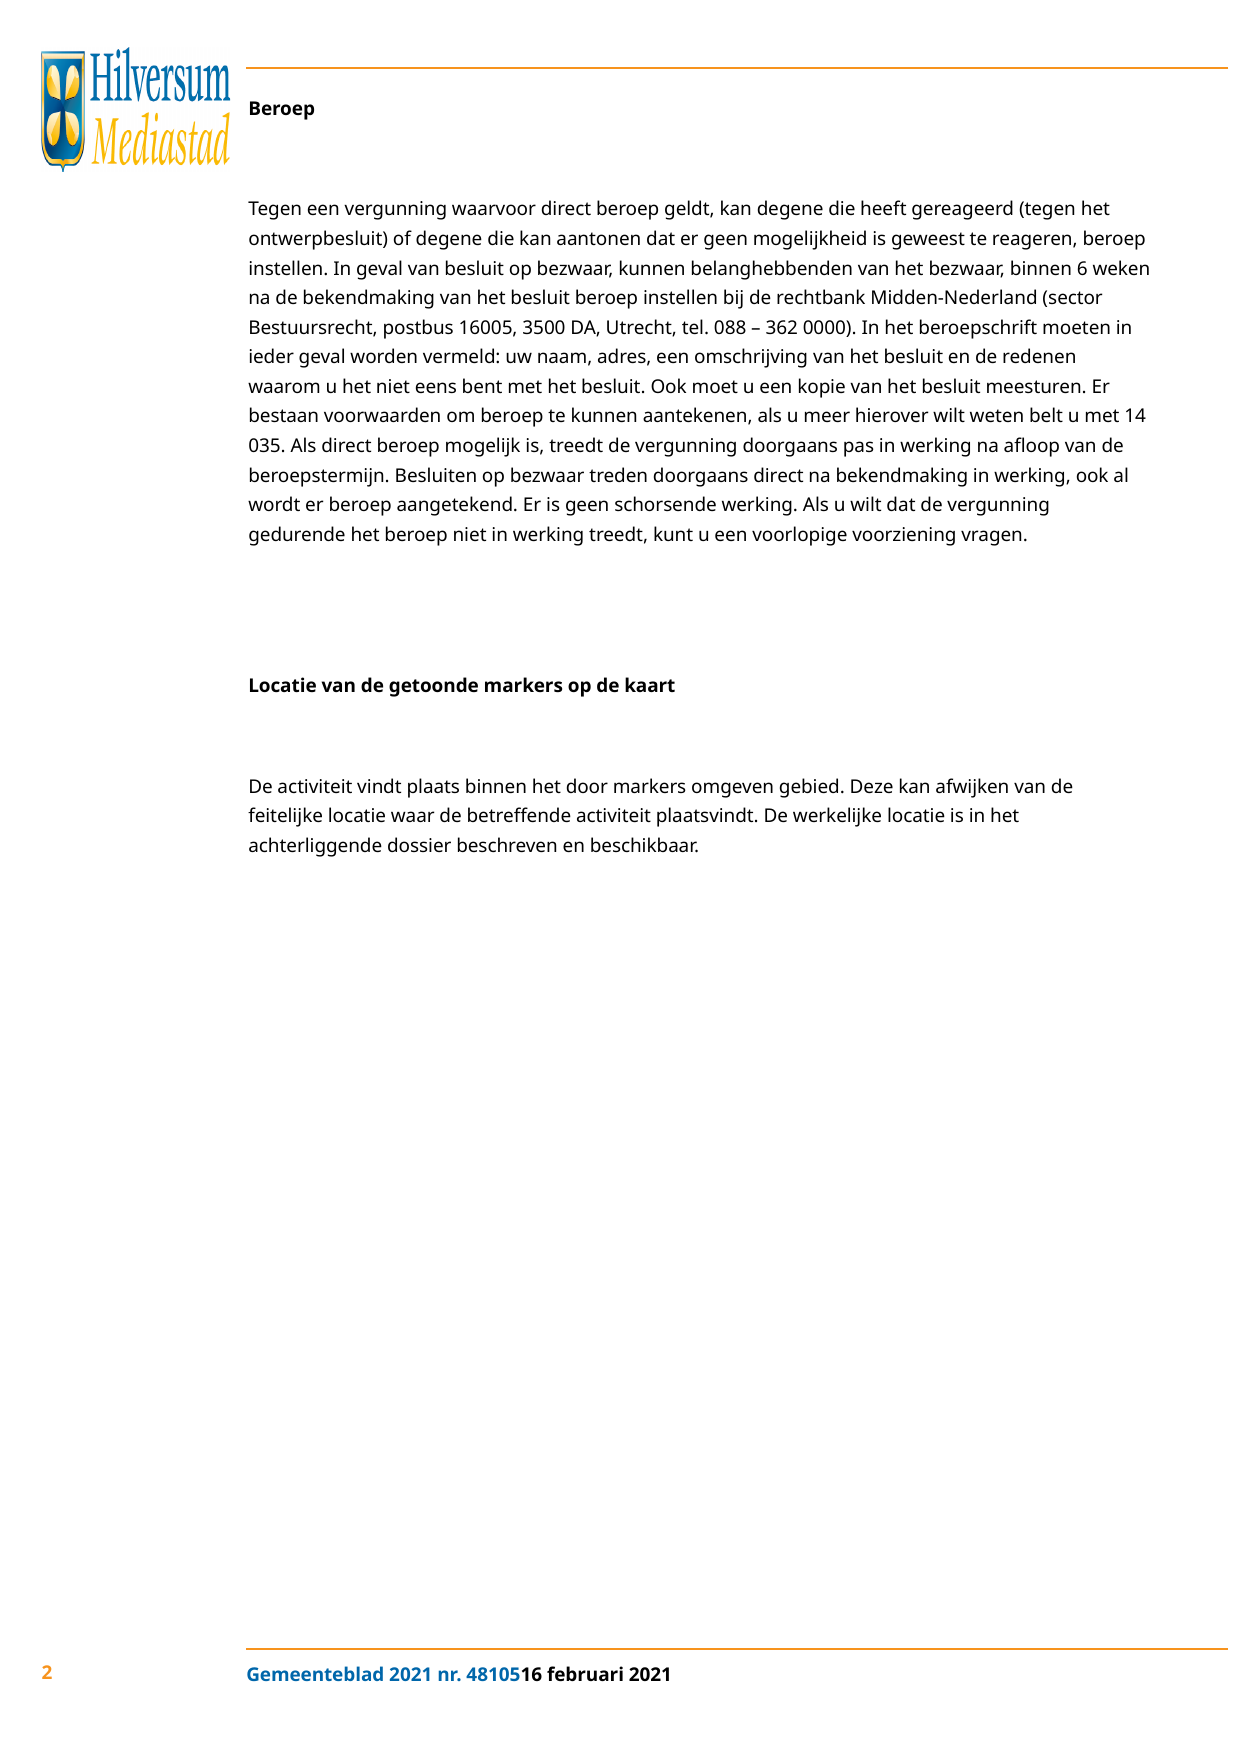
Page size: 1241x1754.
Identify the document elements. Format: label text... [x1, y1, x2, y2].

text Beroep [248, 95, 1152, 121]
text Tegen een vergunning waarvoor direct beroep geldt, kan degene die heeft gereageerd (tegen het ontwerpbesluit) of degene die kan aantonen dat er geen mogelijkheid is geweest te reageren, beroep instellen. In geval van besluit op bezwaar, kunnen belanghebbenden van het bezwaar, binnen 6 weken na de bekendmaking van het besluit beroep instellen bij de rechtbank Midden-Nederland (sector Bestuursrecht, postbus 16005, 3500 DA, Utrecht, tel. 088 – 362 0000). In het beroepschrift moeten in ieder geval worden vermeld: uw naam, adres, een omschrijving van het besluit en de redenen waarom u het niet eens bent met het besluit. Ook moet u een kopie van het besluit meesturen. Er bestaan voorwaarden om beroep te kunnen aantekenen, als u meer hierover wilt weten belt u met 14 035. Als direct beroep mogelijk is, treedt de vergunning doorgaans pas in werking na afloop van de beroepstermijn. Besluiten op bezwaar treden doorgaans direct na bekendmaking in werking, ook al wordt er beroep aangetekend. Er is geen schorsende werking. Als u wilt dat de vergunning gedurende het beroep niet in werking treedt, kunt u een voorlopige voorziening vragen. [248, 196, 1152, 547]
text De activiteit vindt plaats binnen het door markers omgeven gebied. Deze kan afwijken van de feitelijke locatie waar de betreffende activiteit plaatsvindt. De werkelijke locatie is in het achterliggende dossier beschreven en beschikbaar. [248, 773, 1152, 858]
text Locatie van de getoonde markers op de kaart [248, 672, 1152, 698]
picture [41, 47, 231, 172]
